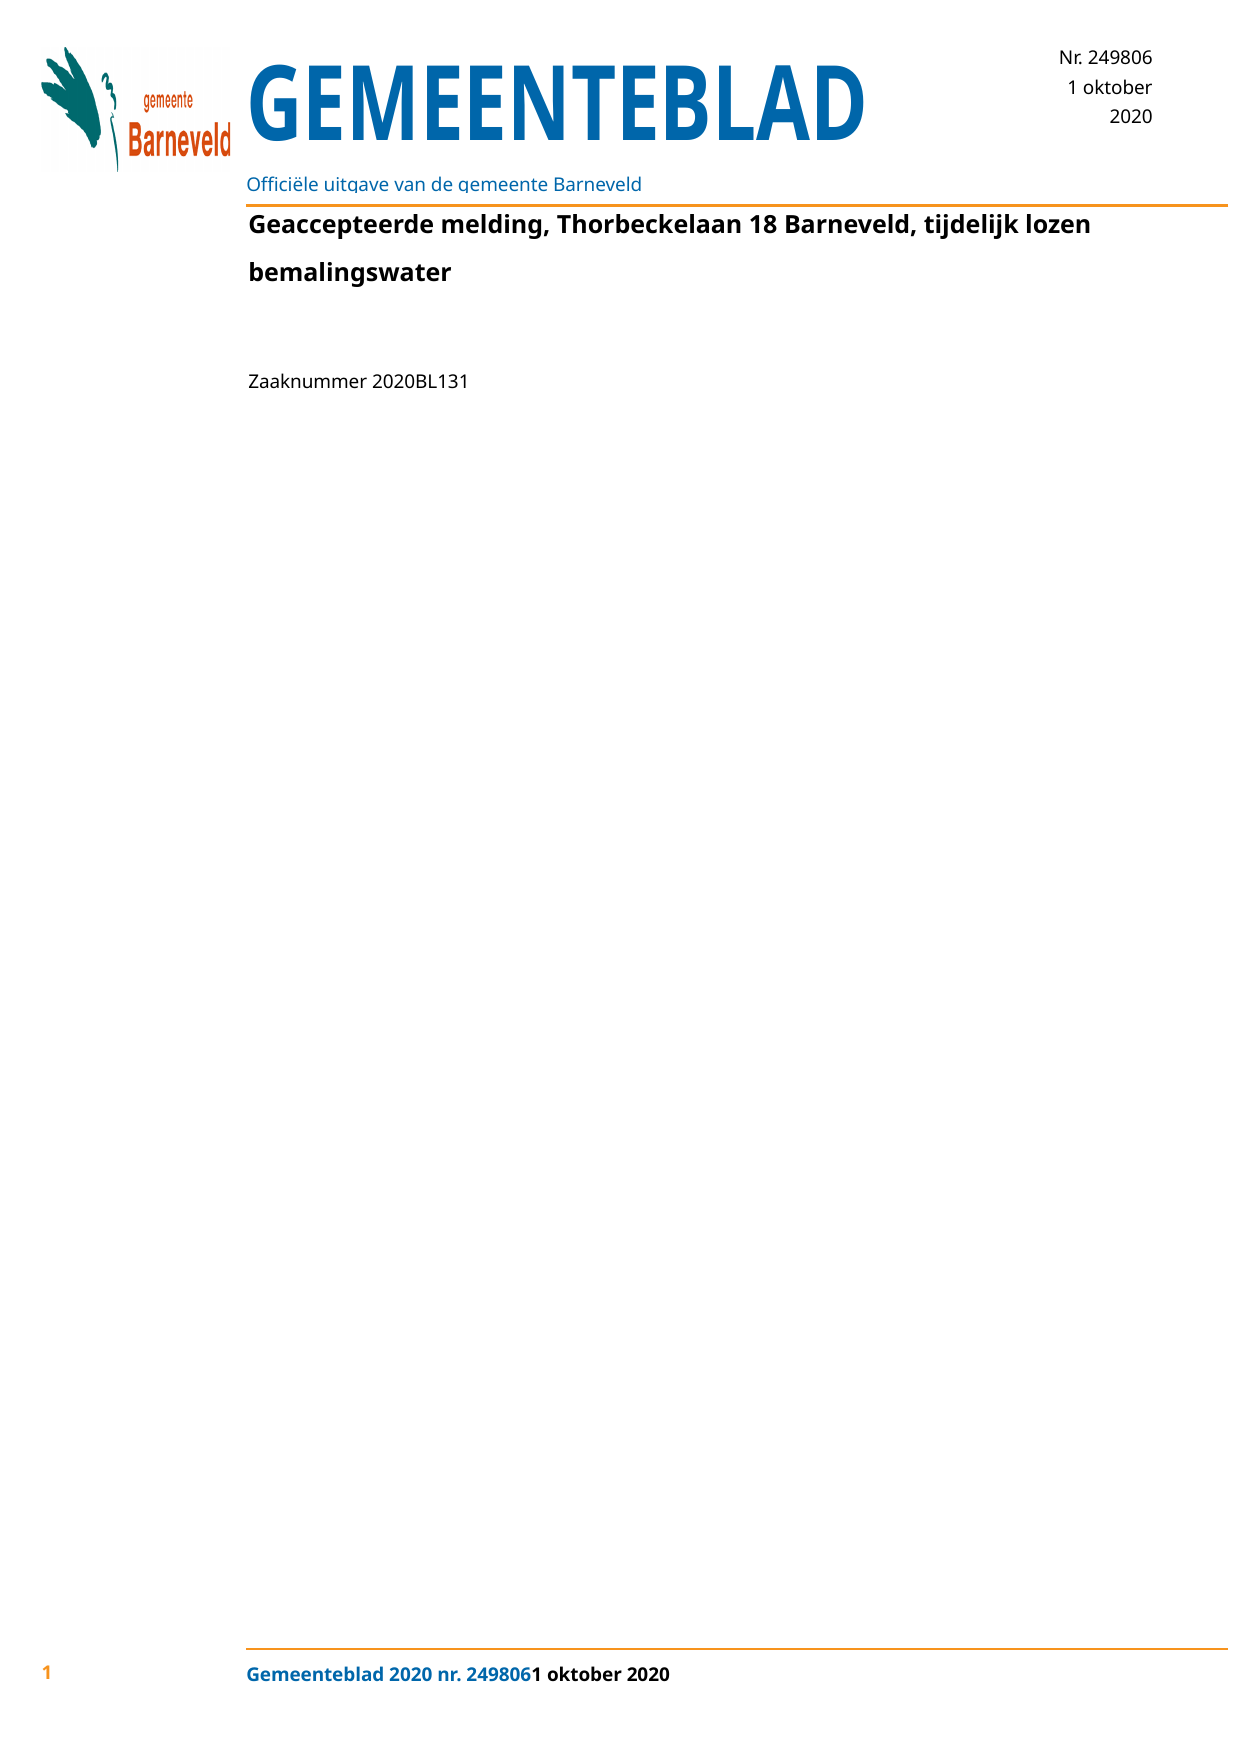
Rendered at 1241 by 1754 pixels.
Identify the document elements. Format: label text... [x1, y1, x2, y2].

text Geaccepteerde melding, Thorbeckelaan 18 Barneveld, tijdelijk lozen bemalingswater [248, 207, 1152, 288]
text Zaaknummer 2020BL131 [248, 368, 1152, 394]
picture [41, 47, 231, 172]
